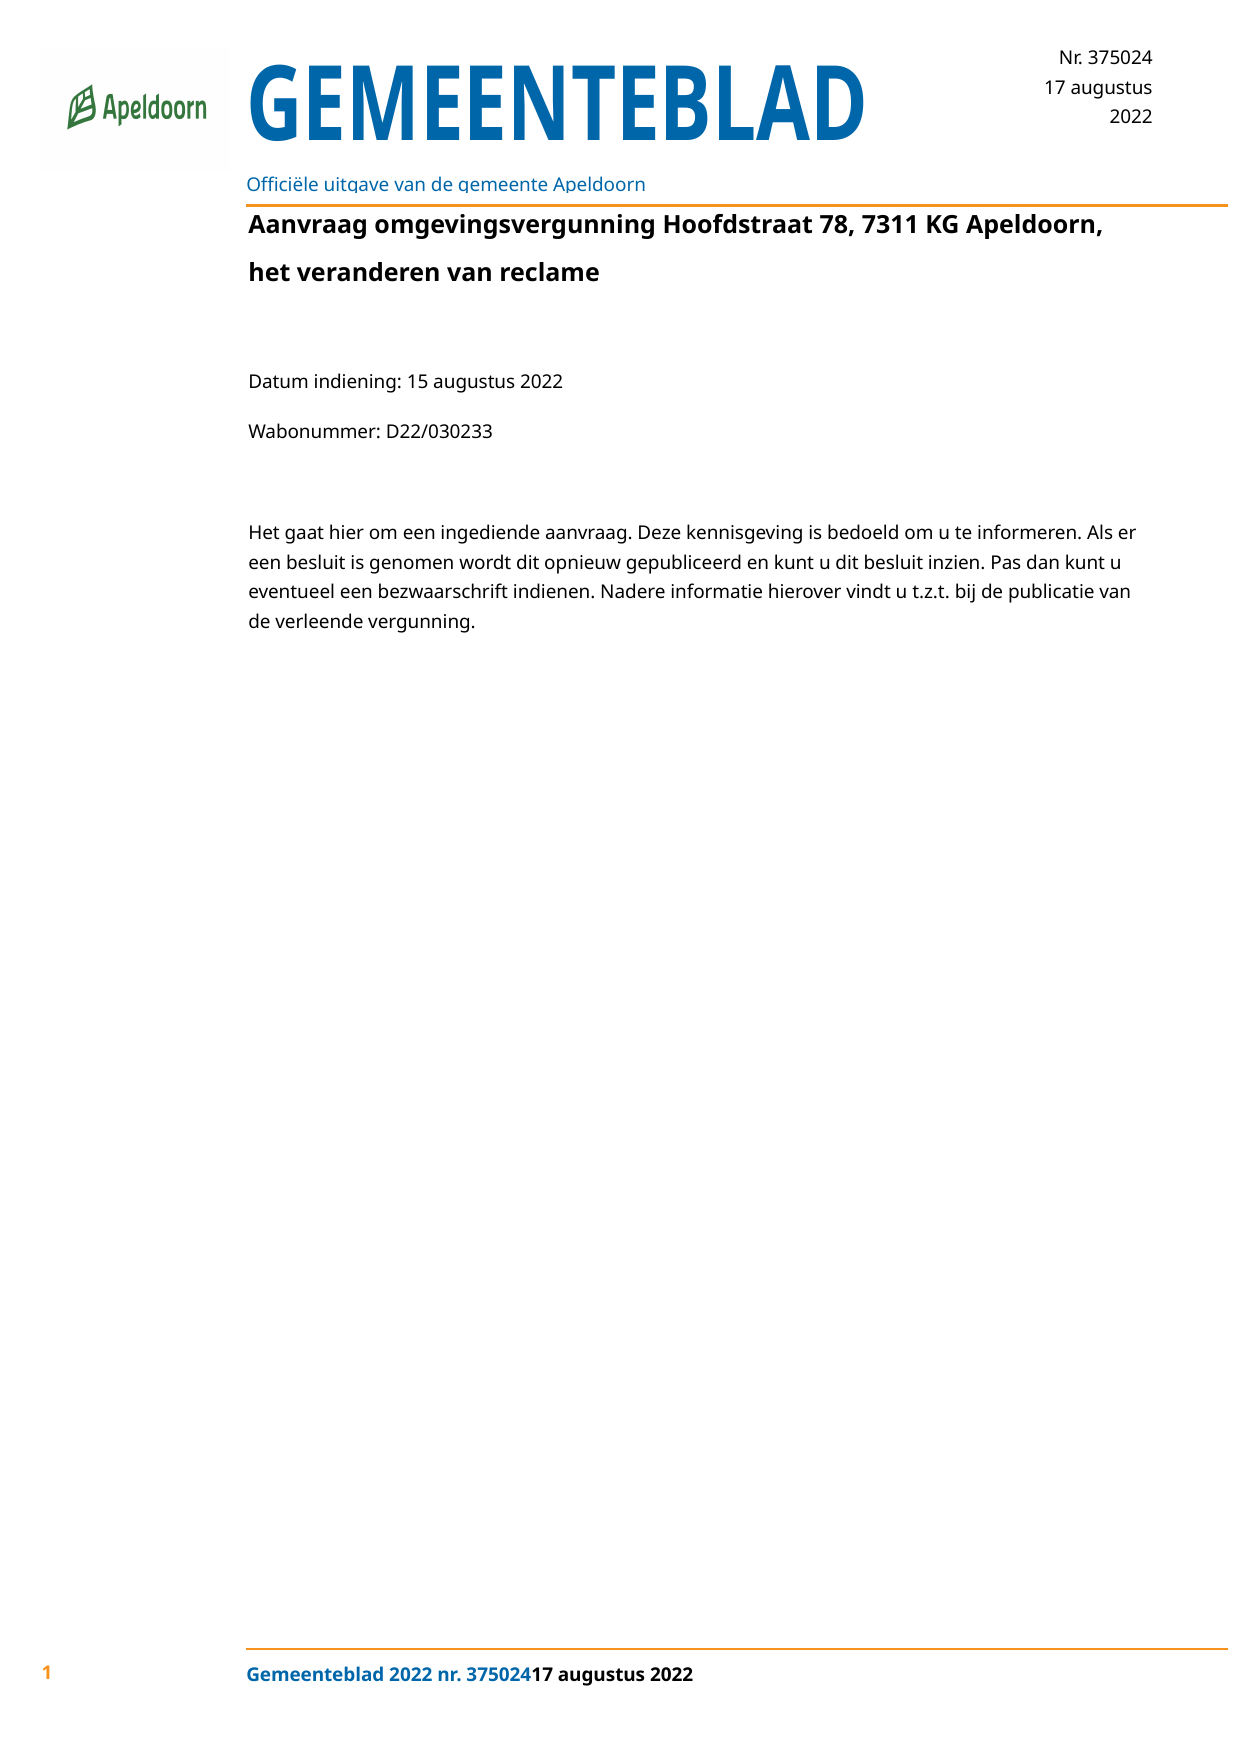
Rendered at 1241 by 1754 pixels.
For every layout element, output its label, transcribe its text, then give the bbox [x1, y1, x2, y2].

picture [41, 47, 231, 172]
text Aanvraag omgevingsvergunning Hoofdstraat 78, 7311 KG Apeldoorn, het veranderen van reclame [248, 207, 1152, 288]
text Het gaat hier om een ingediende aanvraag. Deze kennisgeving is bedoeld om u te informeren. Als er een besluit is genomen wordt dit opnieuw gepubliceerd en kunt u dit besluit inzien. Pas dan kunt u eventueel een bezwaarschrift indienen. Nadere informatie hierover vindt u t.z.t. bij de publicatie van de verleende vergunning. [248, 519, 1152, 634]
text Wabonummer: D22/030233 [248, 419, 1152, 444]
text Datum indiening: 15 augustus 2022 [248, 368, 1152, 394]
